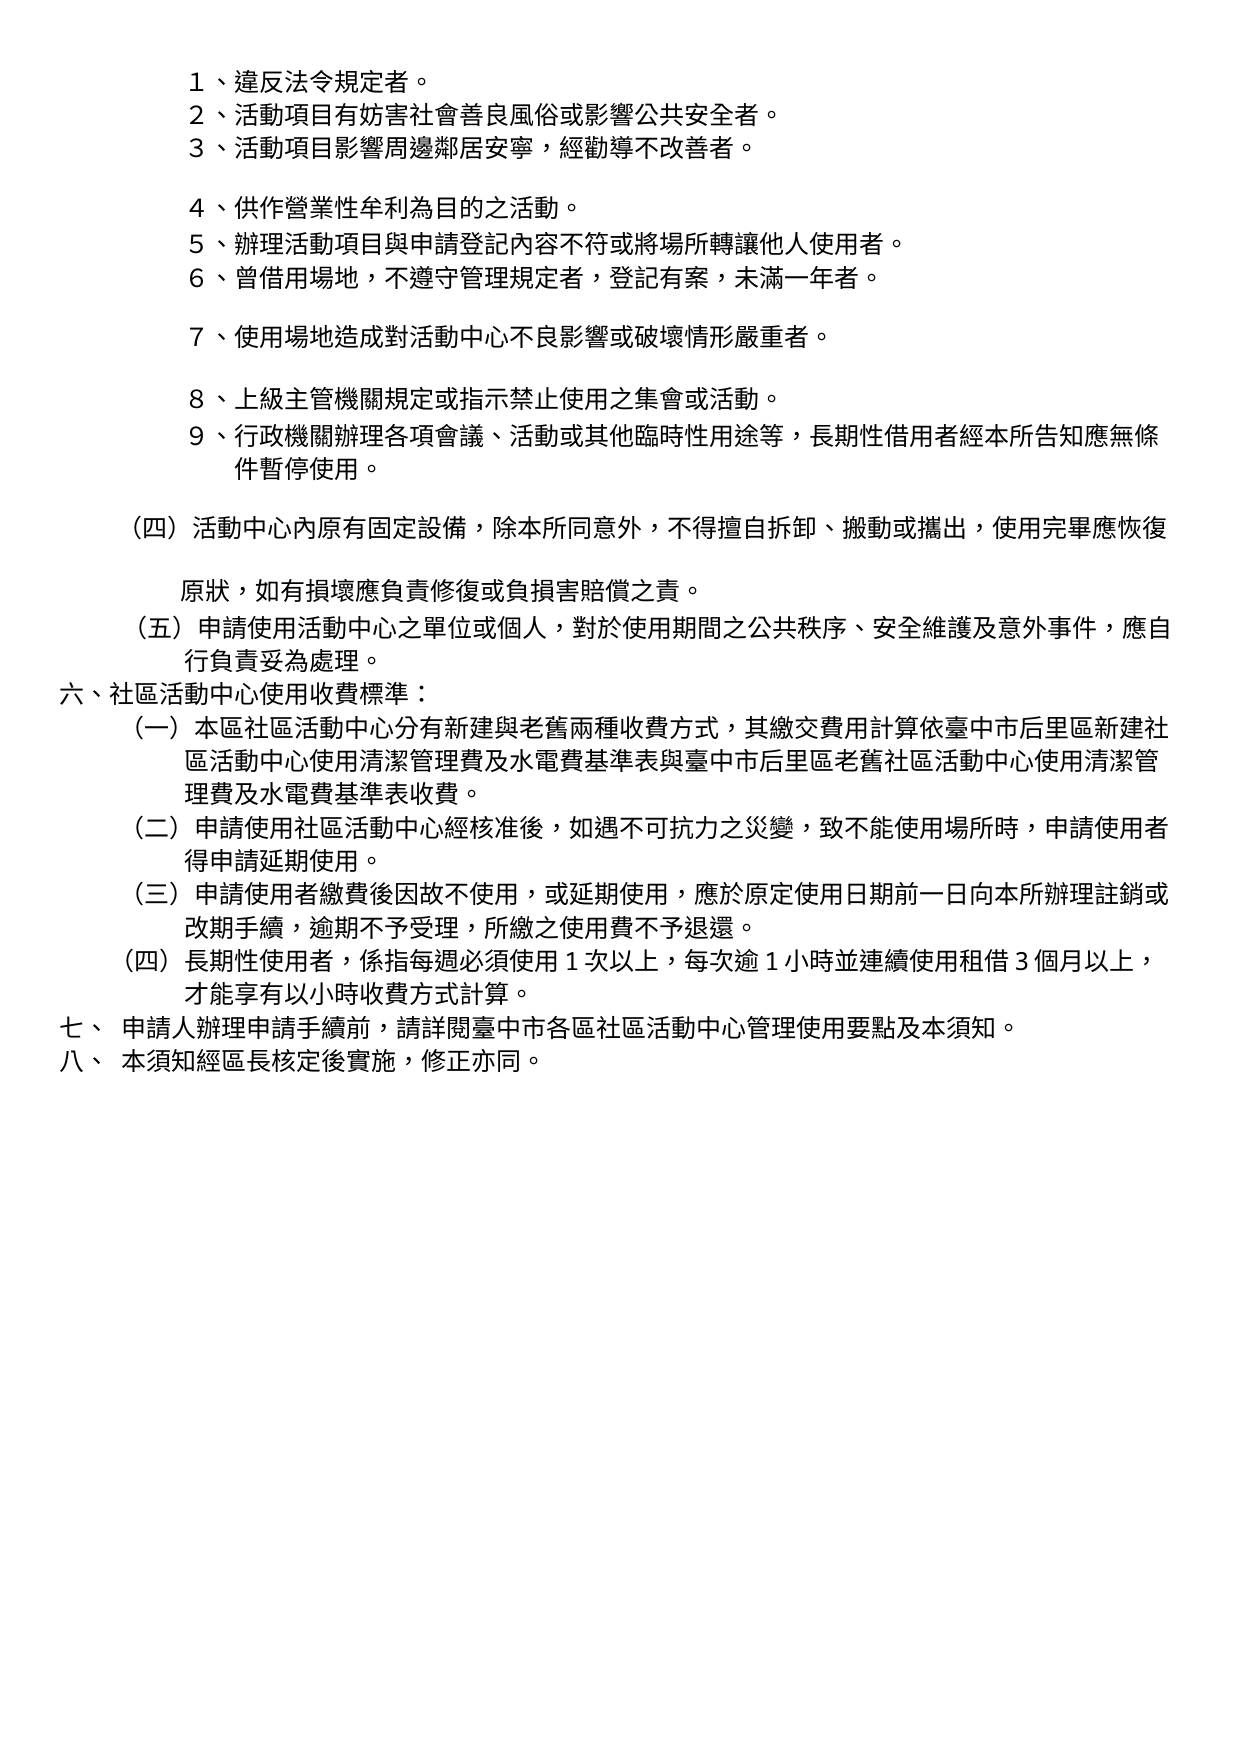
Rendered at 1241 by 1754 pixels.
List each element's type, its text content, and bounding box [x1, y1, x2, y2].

text ４、供作營業性牟利為目的之活動。 [184, 164, 1181, 227]
text １、違反法令規定者。 [59, 64, 1181, 98]
text ８、上級主管機關規定或指示禁止使用之集會或活動。 [59, 356, 1181, 419]
text （一）本區社區活動中心分有新建與老舊兩種收費方式，其繳交費用計算依臺中市后里區新建社區活動中心使用清潔管理費及水電費基準表與臺中市后里區老舊社區活動中心使用清潔管理費及水電費基準表收費。 [59, 710, 1181, 810]
text （二）申請使用社區活動中心經核准後，如遇不可抗力之災變，致不能使用場所時，申請使用者得申請延期使用。 [59, 810, 1181, 877]
text 七、 申請人辦理申請手續前，請詳閱臺中市各區社區活動中心管理使用要點及本須知。 八、 本須知經區長核定後實施，修正亦同。 [59, 1010, 1181, 1077]
text ３、活動項目影響周邊鄰居安寧，經勸導不改善者。 [59, 131, 1181, 164]
text 六、社區活動中心使用收費標準： [59, 677, 1181, 710]
text （四）活動中心內原有固定設備，除本所同意外，不得擅自拆卸、搬動或攜出，使用完畢應恢復原狀，如有損壞應負責修復或負損害賠償之責。 [117, 485, 1181, 610]
text ２、活動項目有妨害社會善良風俗或影響公共安全者。 [59, 98, 1181, 131]
text ７、使用場地造成對活動中心不良影響或破壞情形嚴重者。 [59, 294, 1181, 356]
text ６、曾借用場地，不遵守管理規定者，登記有案，未滿一年者。 [59, 260, 1181, 294]
text ９、行政機關辦理各項會議、活動或其他臨時性用途等，長期性借用者經本所告知應無條件暫停使用。 [72, 419, 1181, 485]
text （四）長期性使用者，係指每週必須使用1次以上，每次逾1小時並連續使用租借3個月以上，才能享有以小時收費方式計算。 [59, 944, 1181, 1010]
text ５、辦理活動項目與申請登記內容不符或將場所轉讓他人使用者。 [59, 227, 1181, 260]
text （三）申請使用者繳費後因故不使用，或延期使用，應於原定使用日期前一日向本所辦理註銷或改期手續，逾期不予受理，所繳之使用費不予退還。 [59, 877, 1181, 944]
text （五）申請使用活動中心之單位或個人，對於使用期間之公共秩序、安全維護及意外事件，應自行負責妥為處理。 [122, 610, 1181, 677]
